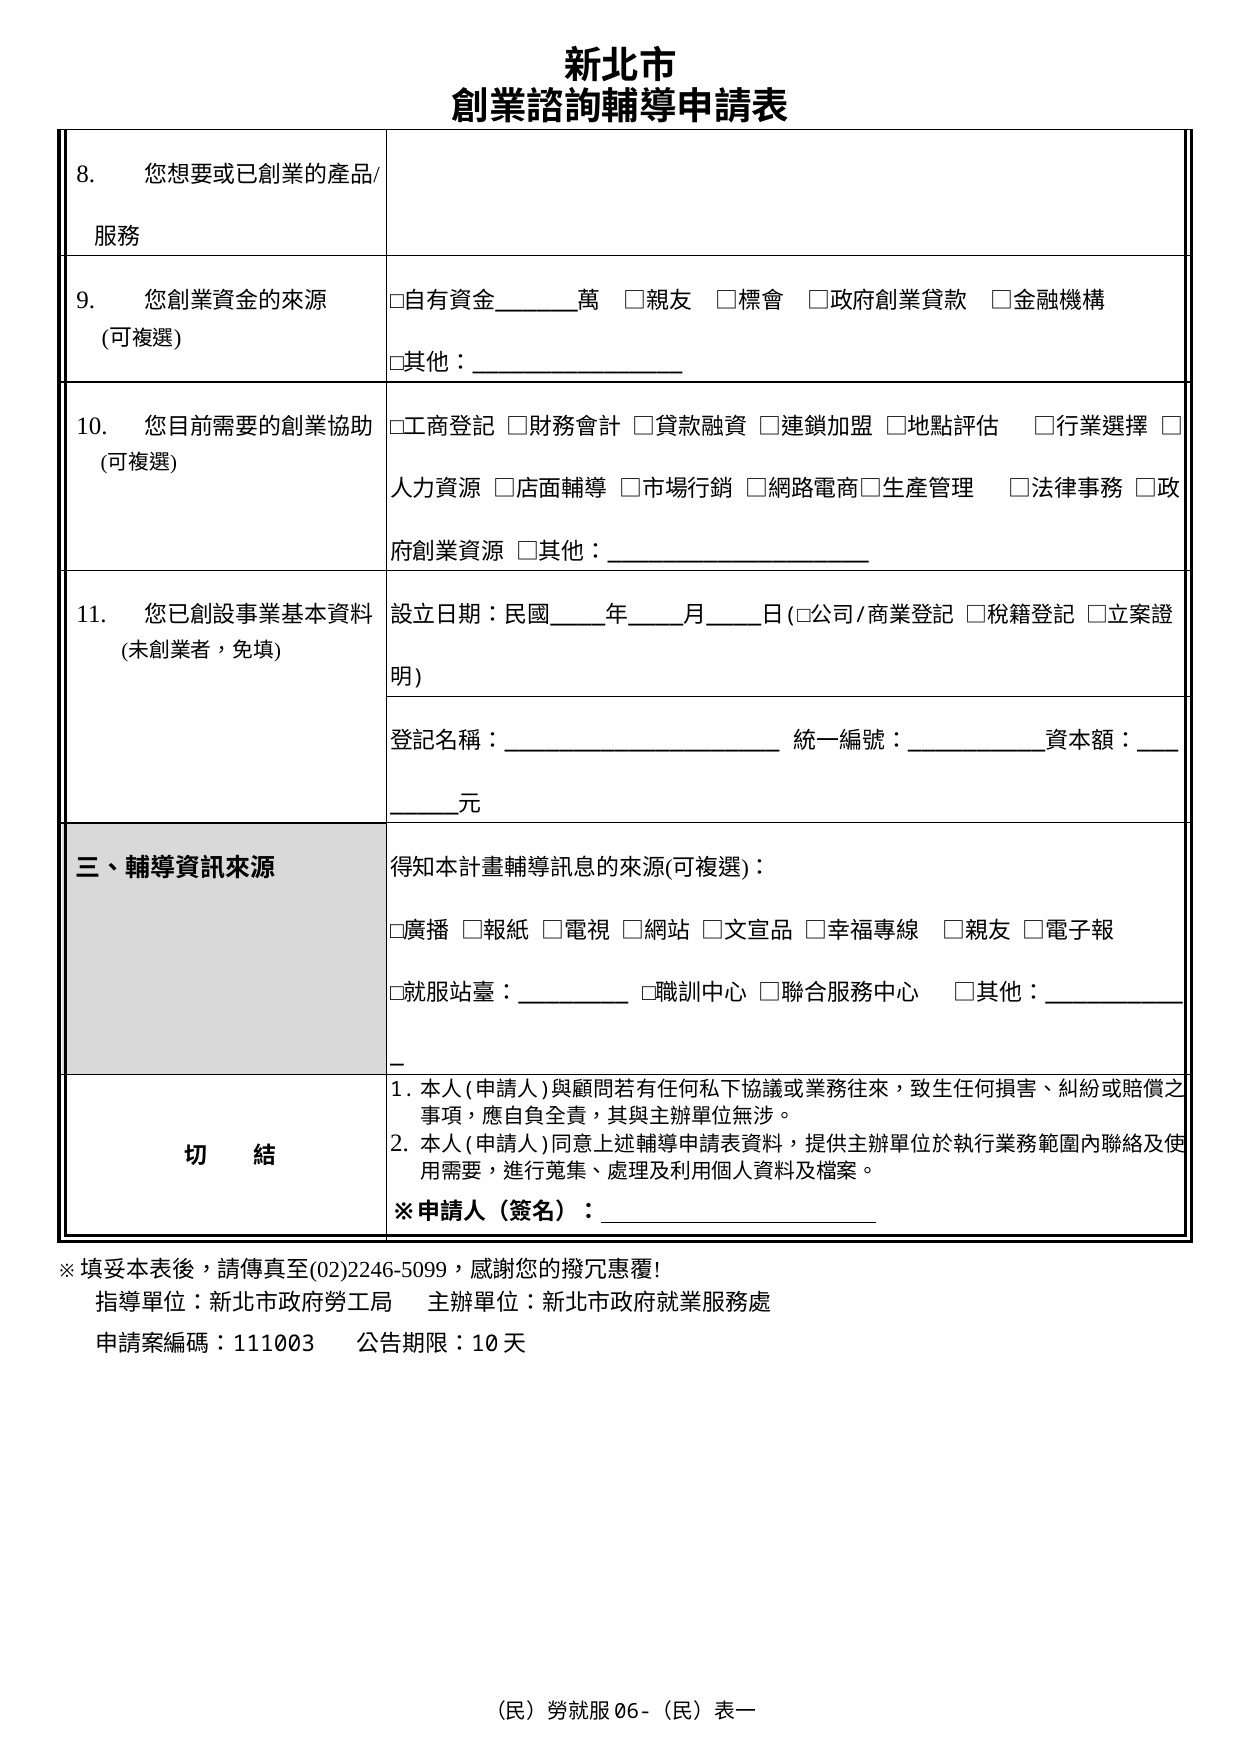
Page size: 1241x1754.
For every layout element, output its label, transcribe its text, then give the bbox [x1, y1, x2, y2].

table_cell 三、輔導資訊來源 [67, 824, 386, 1074]
text 申請案編碼：111003 公告期限：10天 [59, 1324, 1181, 1358]
table_cell 切 結 [67, 1075, 386, 1233]
table_cell 登記名稱：____________________ 統一編號：__________資本額：________元 [387, 697, 1184, 822]
text 指導單位：新北市政府勞工局 主辦單位：新北市政府就業服務處 [59, 1284, 1181, 1317]
table_cell 設立日期：民國____年____月____日(□公司/商業登記 □稅籍登記 □立案證明) [387, 571, 1184, 696]
table_cell 本人(申請人)與顧問若有任何私下協議或業務往來，致生任何損害、糾紛或賠償之事項，應自負全責，其與主辦單位無涉。 本人(申請人)同意上述輔導申請表資料，提供主辦單位於執行業務範圍內聯絡及使用需要，進行蒐集、處理及利用個人資料及檔案。 ※申請人（簽名）： [387, 1075, 1184, 1233]
table_cell 您創業資金的來源 (可複選) [67, 256, 386, 381]
table_cell □自有資金______萬 □親友 □標會 □政府創業貸款 □金融機構 □其他：________________ [387, 256, 1184, 381]
table_cell 您已創設事業基本資料 (未創業者，免填) [67, 571, 386, 822]
table_cell 您想要或已創業的產品/服務 [67, 130, 386, 255]
text ※ 填妥本表後，請傳真至(02)2246-5099，感謝您的撥冗惠覆! [59, 1250, 1181, 1284]
table_cell 您目前需要的創業協助 (可複選) [67, 383, 386, 570]
table_cell 得知本計畫輔導訊息的來源(可複選)： □廣播 □報紙 □電視 □網站 □文宣品 □幸福專線 □親友 □電子報 □就服站臺：________ □職訓中心 □聯合服務中心 □其他：___________ [387, 823, 1184, 1074]
table_cell □工商登記 □財務會計 □貸款融資 □連鎖加盟 □地點評估 □行業選擇 □人力資源 □店面輔導 □市場行銷 □網路電商□生產管理 □法律事務 □政府創業資源 □其他：___________________ [387, 383, 1184, 570]
table_cell [387, 130, 1184, 255]
